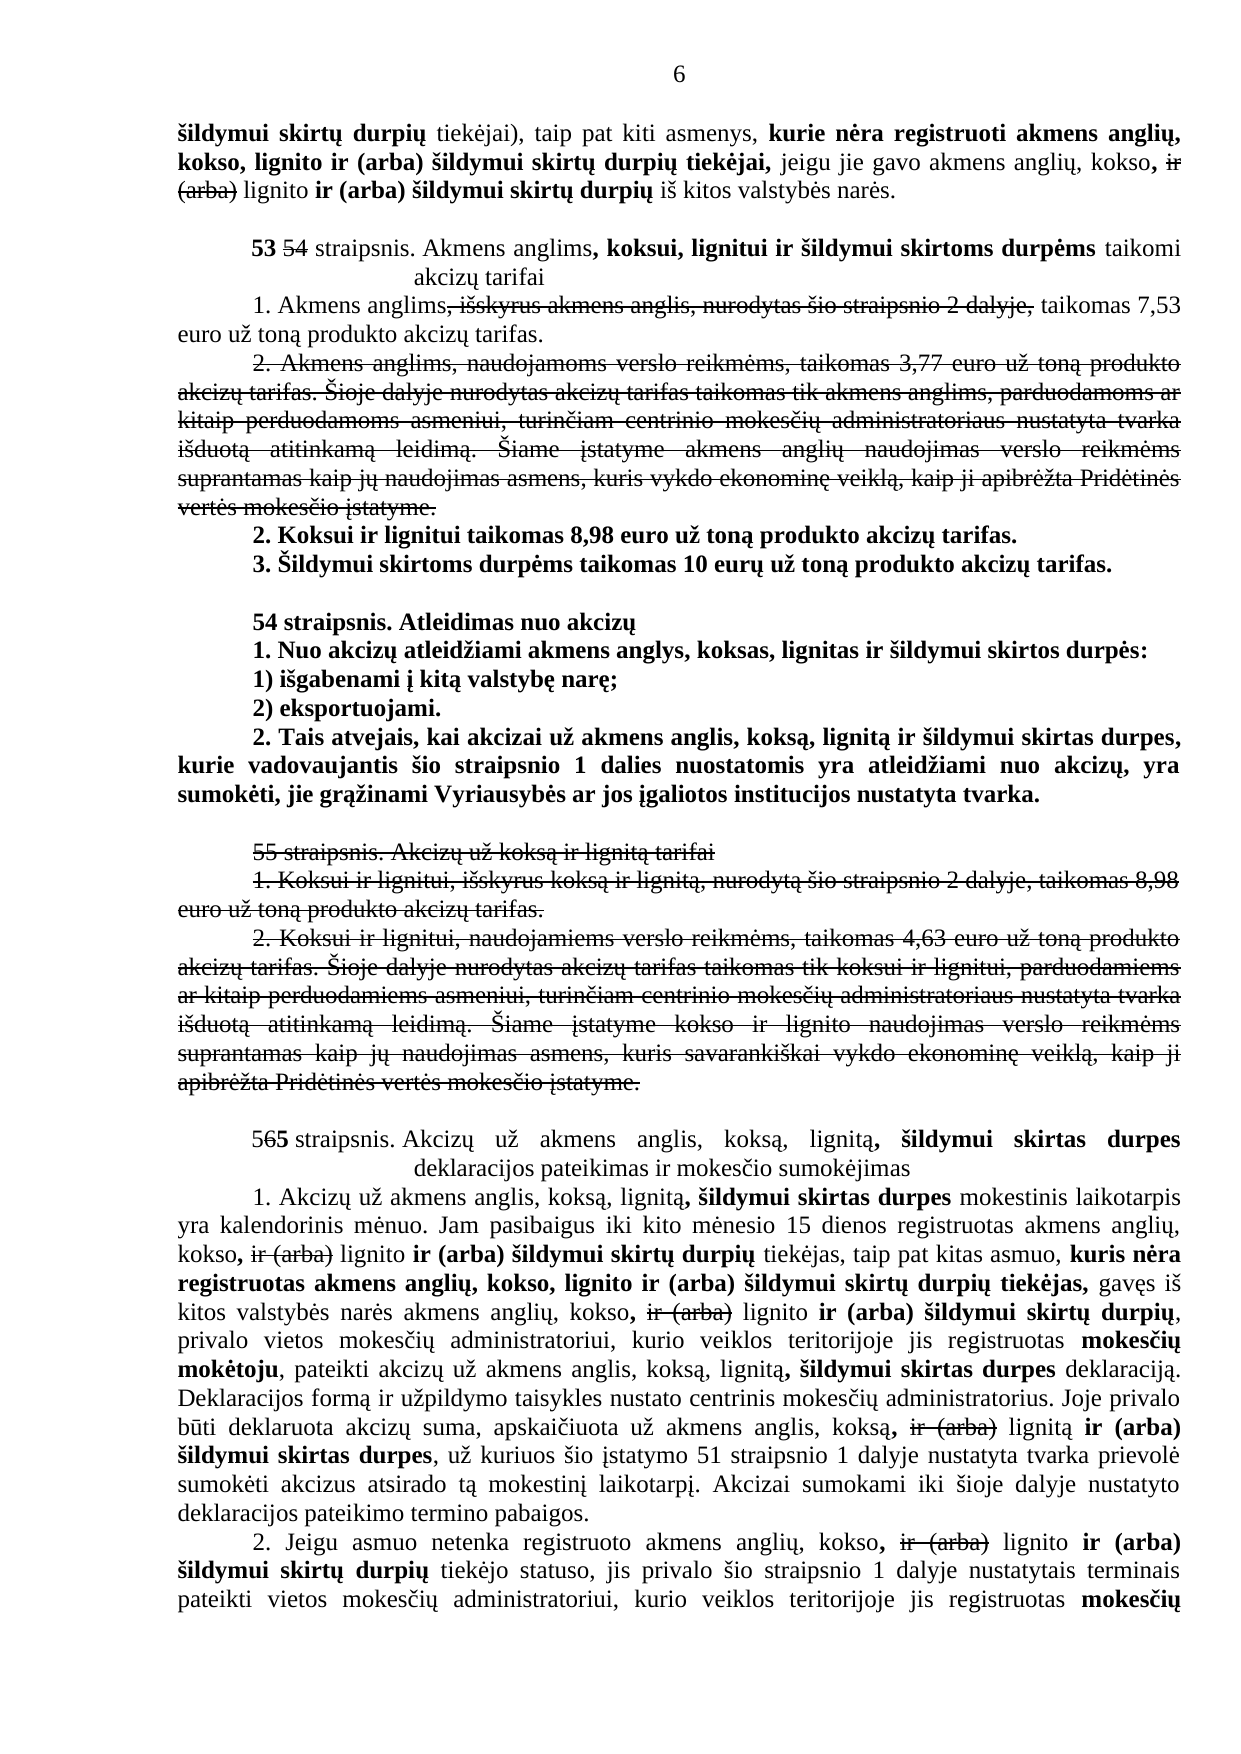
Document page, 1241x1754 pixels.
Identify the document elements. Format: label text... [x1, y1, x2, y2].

text 1. Akcizų už akmens anglis, koksą, lignitą, šildymui skirtas durpes mokestinis laikotarpis yra kalendorinis mėnuo. Jam pasibaigus iki kito mėnesio 15 dienos registruotas akmens anglių, kokso, ir (arba) lignito ir (arba) šildymui skirtų durpių tiekėjas, taip pat kitas asmuo, kuris nėra registruotas akmens anglių, kokso, lignito ir (arba) šildymui skirtų durpių tiekėjas, gavęs iš kitos valstybės narės akmens anglių, kokso, ir (arba) lignito ir (arba) šildymui skirtų durpių, privalo vietos mokesčių administratoriui, kurio veiklos teritorijoje jis registruotas mokesčių mokėtoju, pateikti akcizų už akmens anglis, koksą, lignitą, šildymui skirtas durpes deklaraciją. Deklaracijos formą ir užpildymo taisykles nustato centrinis mokesčių administratorius. Joje privalo būti deklaruota akcizų suma, apskaičiuota už akmens anglis, koksą, ir (arba) lignitą ir (arba) šildymui skirtas durpes, už kuriuos šio įstatymo 51 straipsnio 1 dalyje nustatyta tvarka prievolė sumokėti akcizus atsirado tą mokestinį laikotarpį. Akcizai sumokami iki šioje dalyje nustatyto deklaracijos pateikimo termino pabaigos. [177, 1182, 1181, 1527]
text 1. Nuo akcizų atleidžiami akmens anglys, koksas, lignitas ir šildymui skirtos durpės: [177, 636, 1181, 664]
text 54 straipsnis. Atleidimas nuo akcizų [177, 607, 1181, 636]
text 2. Koksui ir lignitui taikomas 8,98 euro už toną produkto akcizų tarifas. [177, 521, 1181, 549]
text šildymui skirtų durpių tiekėjai), taip pat kiti asmenys, kurie nėra registruoti akmens anglių, kokso, lignito ir (arba) šildymui skirtų durpių tiekėjai, jeigu jie gavo akmens anglių, kokso, ir (arba) lignito ir (arba) šildymui skirtų durpių iš kitos valstybės narės. [177, 118, 1181, 204]
text 2. Jeigu asmuo netenka registruoto akmens anglių, kokso, ir (arba) lignito ir (arba) šildymui skirtų durpių tiekėjo statuso, jis privalo šio straipsnio 1 dalyje nustatytais terminais pateikti vietos mokesčių administratoriui, kurio veiklos teritorijoje jis registruotas mokesčių [177, 1527, 1181, 1613]
text 2. Koksui ir lignitui, naudojamiems verslo reikmėms, taikomas 4,63 euro už toną produkto akcizų tarifas. Šioje dalyje nurodytas akcizų tarifas taikomas tik koksui ir lignitui, parduodamiems ar kitaip perduodamiems asmeniui, turinčiam centrinio mokesčių administratoriaus nustatyta tvarka išduotą atitinkamą leidimą. Šiame įstatyme kokso ir lignito naudojimas verslo reikmėms suprantamas kaip jų naudojimas asmens, kuris savarankiškai vykdo ekonominę veiklą, kaip ji apibrėžta Pridėtinės vertės mokesčio įstatyme. [177, 968, 1181, 996]
text 2. Akmens anglims, naudojamoms verslo reikmėms, taikomas 3,77 euro už toną produkto akcizų tarifas. Šioje dalyje nurodytas akcizų tarifas taikomas tik akmens anglims, parduodamoms ar kitaip perduodamoms asmeniui, turinčiam centrinio mokesčių administratoriaus nustatyta tvarka išduotą atitinkamą leidimą. Šiame įstatyme akmens anglių naudojimas verslo reikmėms suprantamas kaip jų naudojimas asmens, kuris vykdo ekonominę veiklą, kaip ji apibrėžta Pridėtinės vertės mokesčio įstatyme. [177, 422, 1181, 450]
text 1. Akmens anglims, išskyrus akmens anglis, nurodytas šio straipsnio 2 dalyje, taikomas 7,53 euro už toną produkto akcizų tarifas. [177, 291, 1181, 348]
text 2. Akmens anglims, naudojamoms verslo reikmėms, taikomas 3,77 euro už toną produkto akcizų tarifas. Šioje dalyje nurodytas akcizų tarifas taikomas tik akmens anglims, parduodamoms ar kitaip perduodamoms asmeniui, turinčiam centrinio mokesčių administratoriaus nustatyta tvarka išduotą atitinkamą leidimą. Šiame įstatyme akmens anglių naudojimas verslo reikmėms suprantamas kaip jų naudojimas asmens, kuris vykdo ekonominę veiklą, kaip ji apibrėžta Pridėtinės vertės mokesčio įstatyme. [177, 348, 1181, 392]
text 2. Koksui ir lignitui, naudojamiems verslo reikmėms, taikomas 4,63 euro už toną produkto akcizų tarifas. Šioje dalyje nurodytas akcizų tarifas taikomas tik koksui ir lignitui, parduodamiems ar kitaip perduodamiems asmeniui, turinčiam centrinio mokesčių administratoriaus nustatyta tvarka išduotą atitinkamą leidimą. Šiame įstatyme kokso ir lignito naudojimas verslo reikmėms suprantamas kaip jų naudojimas asmens, kuris savarankiškai vykdo ekonominę veiklą, kaip ji apibrėžta Pridėtinės vertės mokesčio įstatyme. [177, 997, 1181, 1025]
text 2. Akmens anglims, naudojamoms verslo reikmėms, taikomas 3,77 euro už toną produkto akcizų tarifas. Šioje dalyje nurodytas akcizų tarifas taikomas tik akmens anglims, parduodamoms ar kitaip perduodamoms asmeniui, turinčiam centrinio mokesčių administratoriaus nustatyta tvarka išduotą atitinkamą leidimą. Šiame įstatyme akmens anglių naudojimas verslo reikmėms suprantamas kaip jų naudojimas asmens, kuris vykdo ekonominę veiklą, kaip ji apibrėžta Pridėtinės vertės mokesčio įstatyme. [177, 451, 1181, 479]
text 53 54 straipsnis. Akmens anglims, koksui, lignitui ir šildymui skirtoms durpėms taikomi akcizų tarifai [251, 233, 1181, 291]
text 2. Tais atvejais, kai akcizai už akmens anglis, koksą, lignitą ir šildymui skirtas durpes, kurie vadovaujantis šio straipsnio 1 dalies nuostatomis yra atleidžiami nuo akcizų, yra sumokėti, jie grąžinami Vyriausybės ar jos įgaliotos institucijos nustatyta tvarka. [177, 722, 1181, 808]
text 2) eksportuojami. [177, 693, 1181, 722]
text 2. Akmens anglims, naudojamoms verslo reikmėms, taikomas 3,77 euro už toną produkto akcizų tarifas. Šioje dalyje nurodytas akcizų tarifas taikomas tik akmens anglims, parduodamoms ar kitaip perduodamoms asmeniui, turinčiam centrinio mokesčių administratoriaus nustatyta tvarka išduotą atitinkamą leidimą. Šiame įstatyme akmens anglių naudojimas verslo reikmėms suprantamas kaip jų naudojimas asmens, kuris vykdo ekonominę veiklą, kaip ji apibrėžta Pridėtinės vertės mokesčio įstatyme. [177, 480, 1181, 521]
text 1) išgabenami į kitą valstybę narę; [177, 664, 1181, 693]
text 2. Koksui ir lignitui, naudojamiems verslo reikmėms, taikomas 4,63 euro už toną produkto akcizų tarifas. Šioje dalyje nurodytas akcizų tarifas taikomas tik koksui ir lignitui, parduodamiems ar kitaip perduodamiems asmeniui, turinčiam centrinio mokesčių administratoriaus nustatyta tvarka išduotą atitinkamą leidimą. Šiame įstatyme kokso ir lignito naudojimas verslo reikmėms suprantamas kaip jų naudojimas asmens, kuris savarankiškai vykdo ekonominę veiklą, kaip ji apibrėžta Pridėtinės vertės mokesčio įstatyme. [177, 1026, 1181, 1054]
text 3. Šildymui skirtoms durpėms taikomas 10 eurų už toną produkto akcizų tarifas. [177, 549, 1181, 578]
text 1. Koksui ir lignitui, išskyrus koksą ir lignitą, nurodytą šio straipsnio 2 dalyje, taikomas 8,98 euro už toną produkto akcizų tarifas. [177, 866, 1181, 923]
text 565 straipsnis. Akcizų už akmens anglis, koksą, lignitą, šildymui skirtas durpes deklaracijos pateikimas ir mokesčio sumokėjimas [251, 1124, 1181, 1182]
text 2. Koksui ir lignitui, naudojamiems verslo reikmėms, taikomas 4,63 euro už toną produkto akcizų tarifas. Šioje dalyje nurodytas akcizų tarifas taikomas tik koksui ir lignitui, parduodamiems ar kitaip perduodamiems asmeniui, turinčiam centrinio mokesčių administratoriaus nustatyta tvarka išduotą atitinkamą leidimą. Šiame įstatyme kokso ir lignito naudojimas verslo reikmėms suprantamas kaip jų naudojimas asmens, kuris savarankiškai vykdo ekonominę veiklą, kaip ji apibrėžta Pridėtinės vertės mokesčio įstatyme. [177, 1055, 1181, 1096]
text 2. Akmens anglims, naudojamoms verslo reikmėms, taikomas 3,77 euro už toną produkto akcizų tarifas. Šioje dalyje nurodytas akcizų tarifas taikomas tik akmens anglims, parduodamoms ar kitaip perduodamoms asmeniui, turinčiam centrinio mokesčių administratoriaus nustatyta tvarka išduotą atitinkamą leidimą. Šiame įstatyme akmens anglių naudojimas verslo reikmėms suprantamas kaip jų naudojimas asmens, kuris vykdo ekonominę veiklą, kaip ji apibrėžta Pridėtinės vertės mokesčio įstatyme. [177, 393, 1181, 421]
text 55 straipsnis. Akcizų už koksą ir lignitą tarifai [177, 837, 1181, 866]
text 2. Koksui ir lignitui, naudojamiems verslo reikmėms, taikomas 4,63 euro už toną produkto akcizų tarifas. Šioje dalyje nurodytas akcizų tarifas taikomas tik koksui ir lignitui, parduodamiems ar kitaip perduodamiems asmeniui, turinčiam centrinio mokesčių administratoriaus nustatyta tvarka išduotą atitinkamą leidimą. Šiame įstatyme kokso ir lignito naudojimas verslo reikmėms suprantamas kaip jų naudojimas asmens, kuris savarankiškai vykdo ekonominę veiklą, kaip ji apibrėžta Pridėtinės vertės mokesčio įstatyme. [177, 923, 1181, 967]
